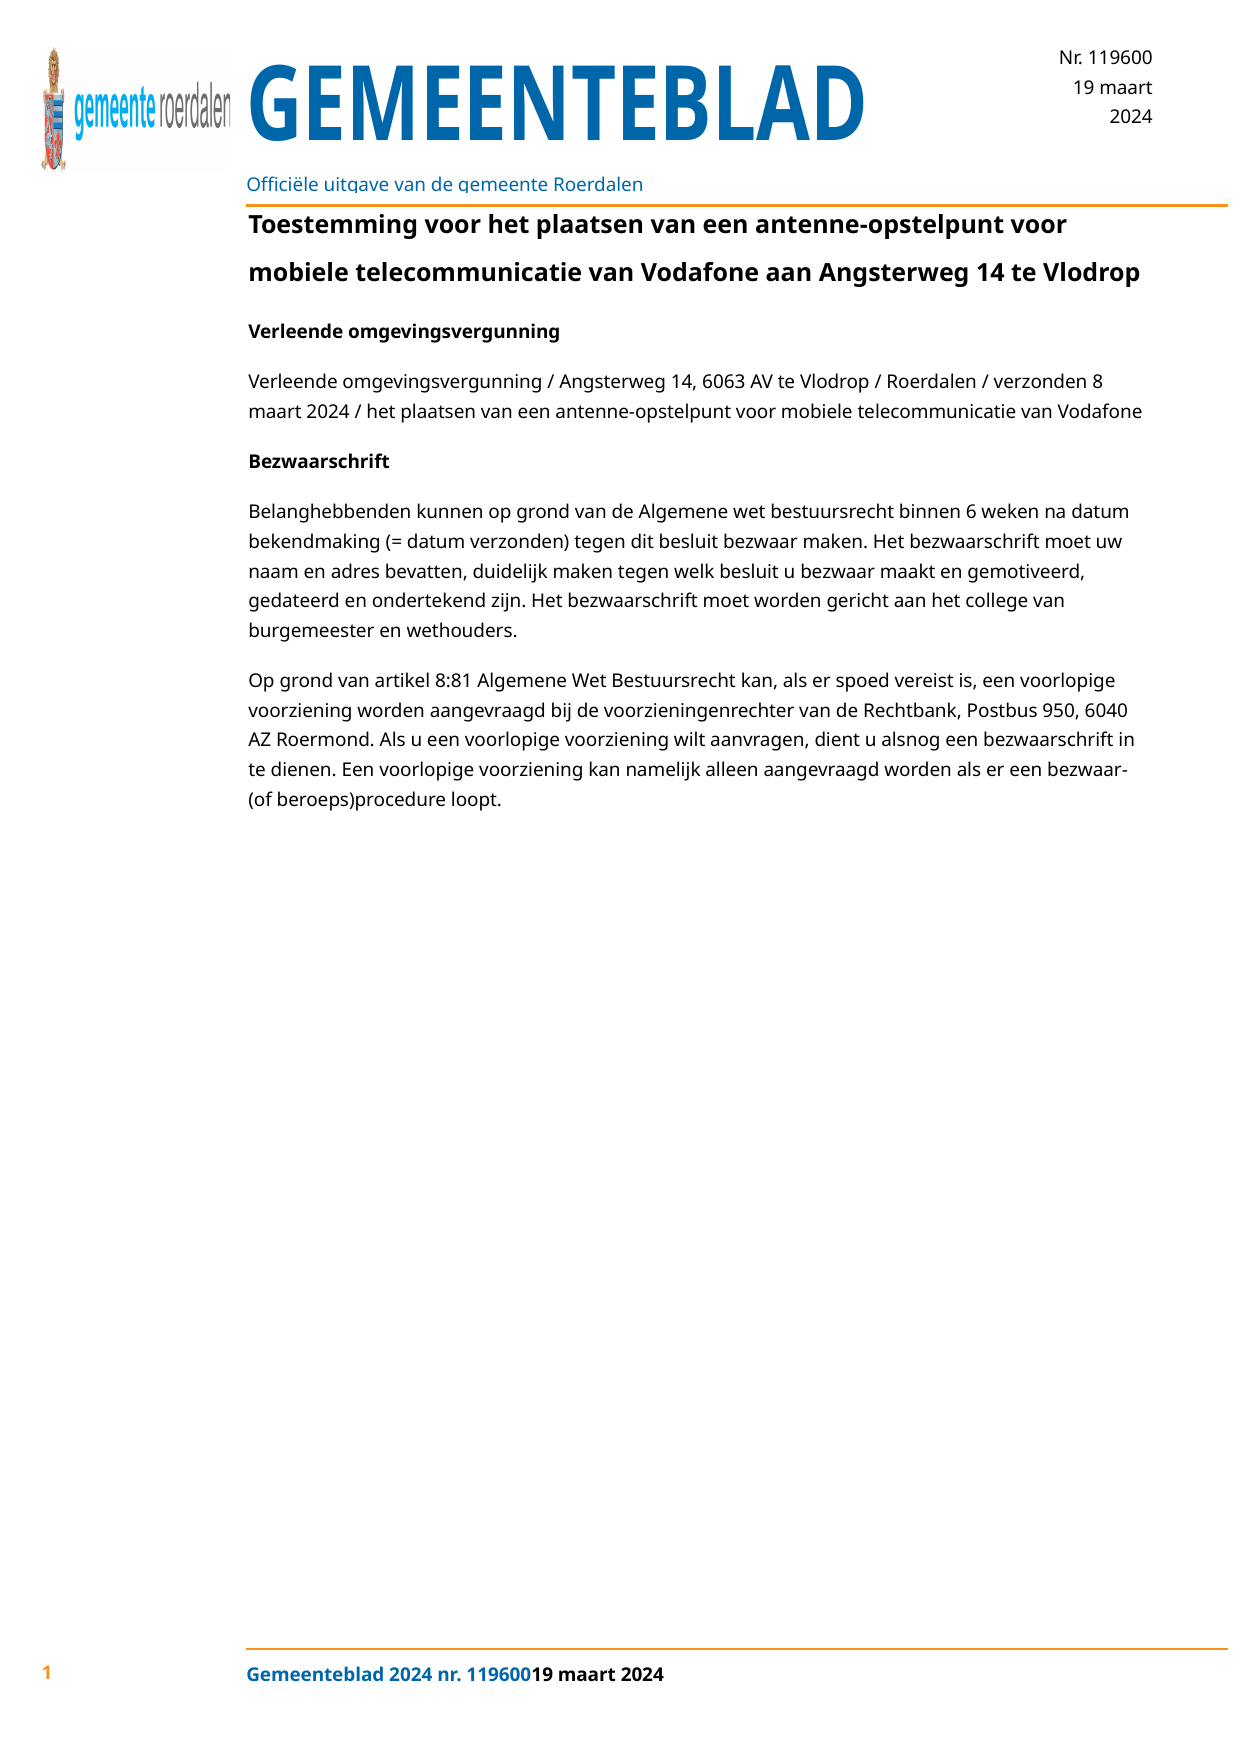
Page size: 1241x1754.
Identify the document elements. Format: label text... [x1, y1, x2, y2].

text Bezwaarschrift [248, 448, 1152, 474]
text Verleende omgevingsvergunning / Angsterweg 14, 6063 AV te Vlodrop / Roerdalen / verzonden 8 maart 2024 / het plaatsen van een antenne-opstelpunt voor mobiele telecommunicatie van Vodafone [248, 368, 1152, 424]
text Op grond van artikel 8:81 Algemene Wet Bestuursrecht kan, als er spoed vereist is, een voorlopige voorziening worden aangevraagd bij de voorzieningenrechter van de Rechtbank, Postbus 950, 6040 AZ Roermond. Als u een voorlopige voorziening wilt aanvragen, dient u alsnog een bezwaarschrift in te dienen. Een voorlopige voorziening kan namelijk alleen aangevraagd worden als er een bezwaar- (of beroeps)procedure loopt. [248, 667, 1152, 812]
text Belanghebbenden kunnen op grond van de Algemene wet bestuursrecht binnen 6 weken na datum bekendmaking (= datum verzonden) tegen dit besluit bezwaar maken. Het bezwaarschrift moet uw naam en adres bevatten, duidelijk maken tegen welk besluit u bezwaar maakt en gemotiveerd, gedateerd en ondertekend zijn. Het bezwaarschrift moet worden gericht aan het college van burgemeester en wethouders. [248, 499, 1152, 643]
picture [41, 47, 231, 172]
text Verleende omgevingsvergunning [248, 318, 1152, 344]
text Toestemming voor het plaatsen van een antenne-opstelpunt voor mobiele telecommunicatie van Vodafone aan Angsterweg 14 te Vlodrop [248, 207, 1152, 288]
